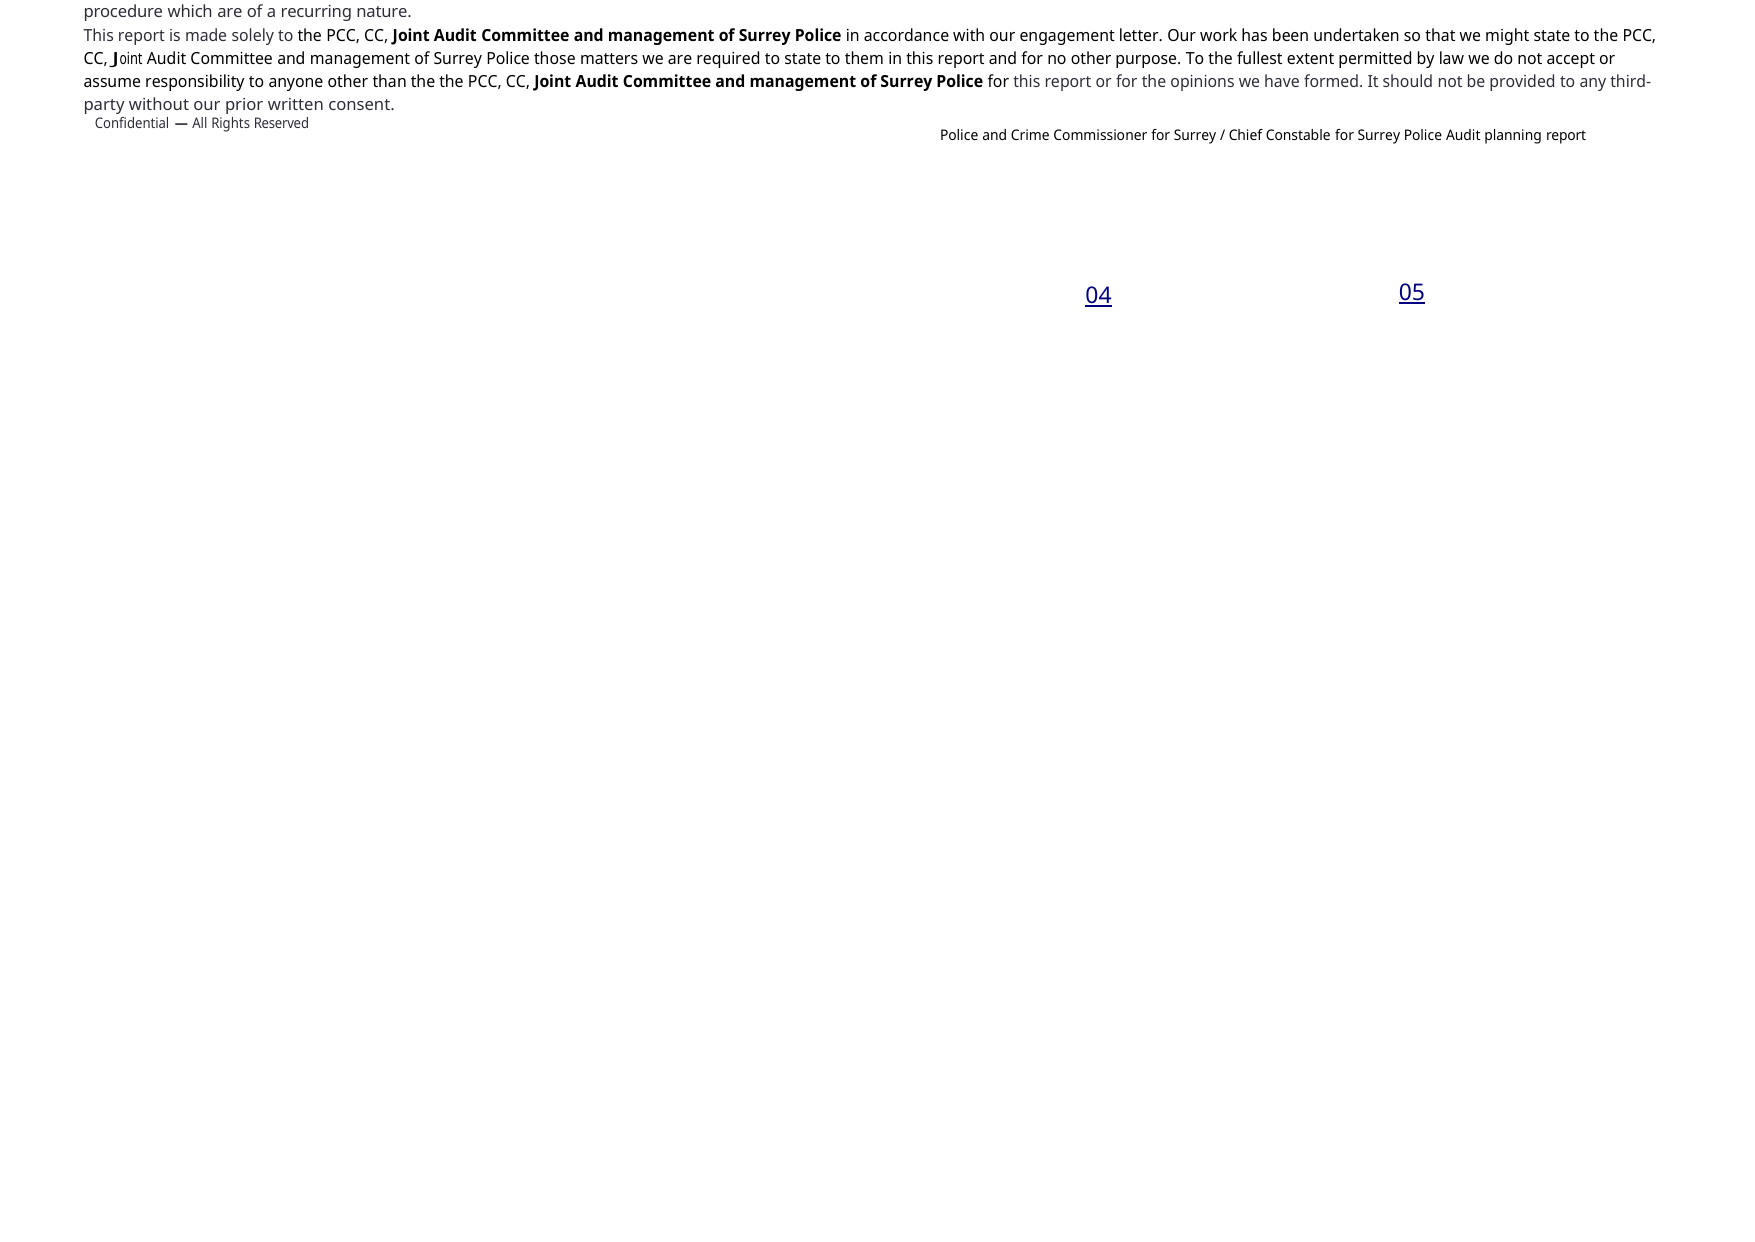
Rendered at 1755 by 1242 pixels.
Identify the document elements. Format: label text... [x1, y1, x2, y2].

text This report is made solely to the PCC, CC, Joint Audit Committee and management of Surrey Police in accordance with our engagement letter. Our work has been undertaken so that we might state to the PCC, CC, Joint Audit Committee and management of Surrey Police those matters we are required to state to them in this report and for no other purpose. To the fullest extent permitted by law we do not accept or assume responsibility to anyone other than the the PCC, CC, Joint Audit Committee and management of Surrey Police for this report or for the opinions we have formed. It should not be provided to any third- party without our prior written consent. [83, 23, 1669, 115]
text 05 [1398, 275, 1445, 307]
text The “Terms of Appointment and further guidance (updated July 2021)” issued by the PSAA (https://www.psaa.co.uk/managing-audit-quality/terms-of-appointment/terms-of-appointment-and-further-guidance- 1-july-2021/) sets out additional requirements that auditors must comply with, over and above those set out in the National Audit Office Code of Audit Practice (the Code) and in legislation, and covers matters of practice and procedure which are of a recurring nature. [83, 0, 1668, 23]
text 04 [1085, 279, 1132, 310]
text Confidential — All Rights Reserved [94, 116, 325, 132]
text Police and Crime Commissioner for Surrey / Chief Constable for Surrey Police Audit planning report [940, 125, 1754, 145]
